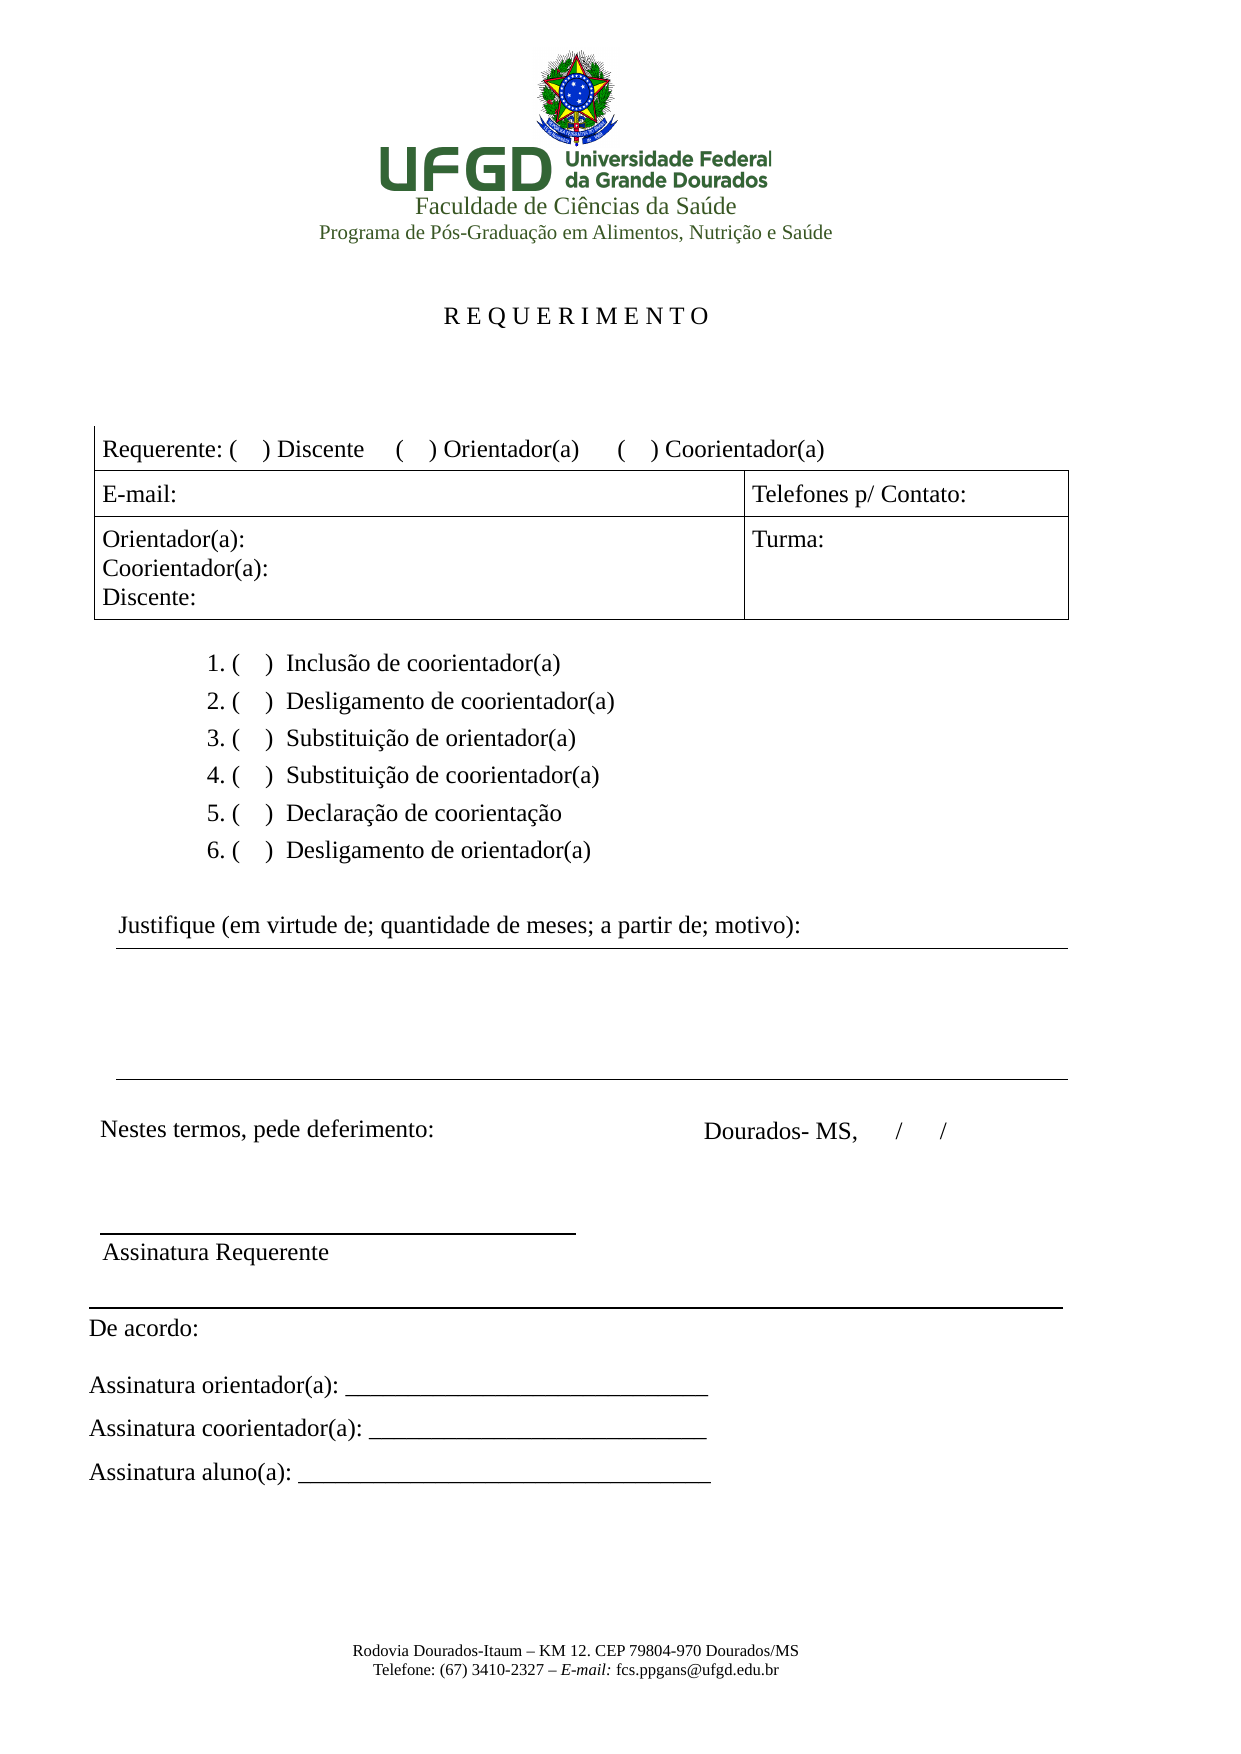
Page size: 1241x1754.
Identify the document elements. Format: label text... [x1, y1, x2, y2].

text R E Q U E R I M E N T O [88, 301, 1063, 330]
table_header Dourados- MS, / / [581, 1108, 1069, 1274]
table_cell Telefones p/ Contato: [745, 471, 1068, 516]
picture [380, 47, 772, 191]
table_header Requerente: ( ) Discente ( ) Orientador(a) ( ) Coorientador(a) [95, 426, 1069, 470]
text 4. ( ) Substituição de coorientador(a) [207, 761, 1063, 789]
text 3. ( ) Substituição de orientador(a) [207, 723, 1063, 752]
table_cell E-mail: [95, 471, 744, 516]
text Assinatura aluno(a): _________________________________ [88, 1457, 1063, 1485]
text 1. ( ) Inclusão de coorientador(a) [207, 648, 1063, 677]
table_cell Orientador(a): Coorientador(a): Discente: [95, 517, 744, 619]
text Justifique (em virtude de; quantidade de meses; a partir de; motivo): [118, 910, 1063, 939]
table_cell Turma: [745, 517, 1068, 619]
text Assinatura orientador(a): _____________________________ [88, 1370, 1063, 1399]
text Assinatura coorientador(a): ___________________________ [88, 1413, 1063, 1442]
text 6. ( ) Desligamento de orientador(a) [207, 835, 1063, 864]
text 2. ( ) Desligamento de coorientador(a) [207, 686, 1063, 714]
text De acordo: [88, 1313, 1063, 1342]
table_header [116, 949, 1068, 1079]
table_header Nestes termos, pede deferimento: Assinatura Requerente [94, 1108, 581, 1274]
text 5. ( ) Declaração de coorientação [207, 798, 1063, 827]
